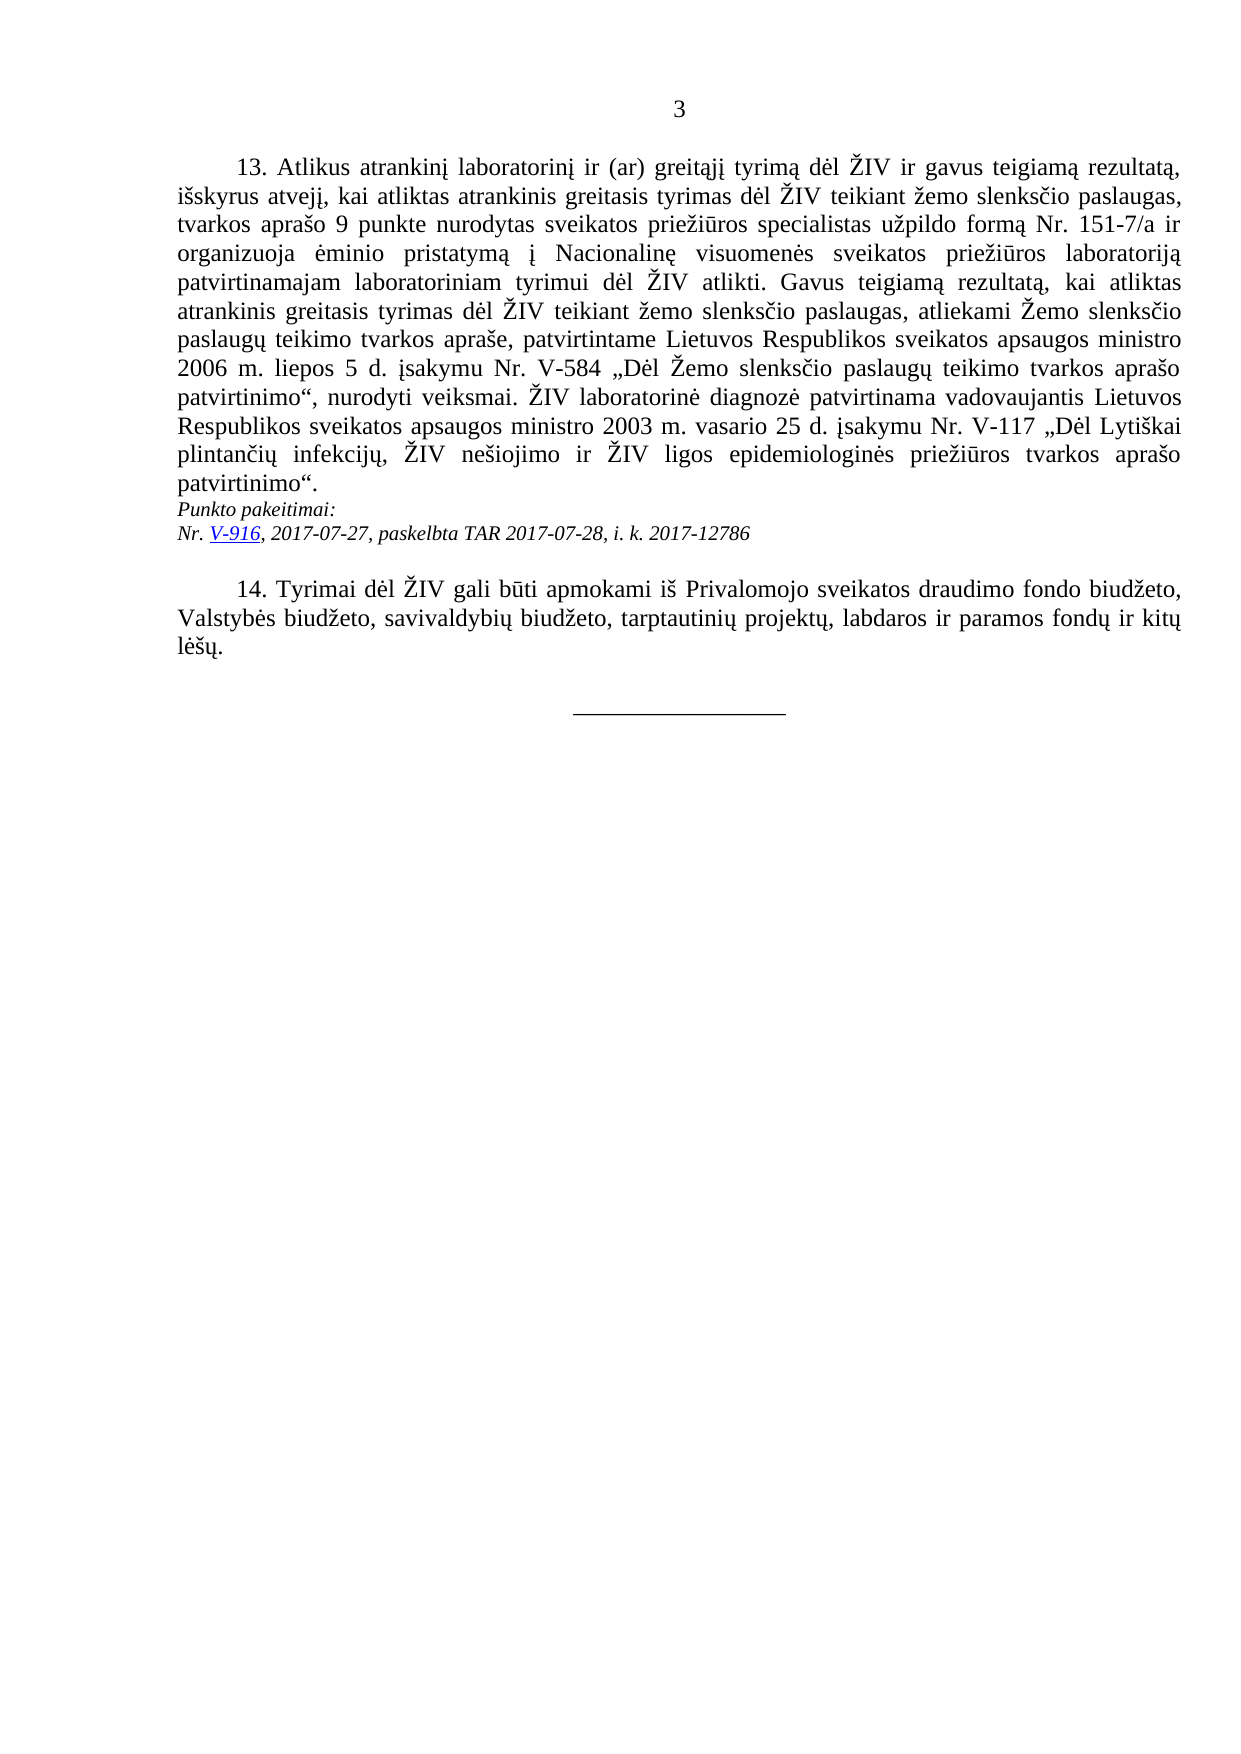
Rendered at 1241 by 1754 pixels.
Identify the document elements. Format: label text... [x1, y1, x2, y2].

text Punkto pakeitimai: [177, 497, 1182, 521]
text 14. Tyrimai dėl ŽIV gali būti apmokami iš Privalomojo sveikatos draudimo fondo biudžeto, Valstybės biudžeto, savivaldybių biudžeto, tarptautinių projektų, labdaros ir paramos fondų ir kitų lėšų. [177, 574, 1182, 660]
text _________________ [177, 689, 1182, 718]
text Nr. V-916, 2017-07-27, paskelbta TAR 2017-07-28, i. k. 2017-12786 [177, 521, 1182, 545]
text 13. Atlikus atrankinį laboratorinį ir (ar) greitąjį tyrimą dėl ŽIV ir gavus teigiamą rezultatą, išskyrus atvejį, kai atliktas atrankinis greitasis tyrimas dėl ŽIV teikiant žemo slenksčio paslaugas, tvarkos aprašo 9 punkte nurodytas sveikatos priežiūros specialistas užpildo formą Nr. 151-7/a ir organizuoja ėminio pristatymą į Nacionalinę visuomenės sveikatos priežiūros laboratoriją patvirtinamajam laboratoriniam tyrimui dėl ŽIV atlikti. Gavus teigiamą rezultatą, kai atliktas atrankinis greitasis tyrimas dėl ŽIV teikiant žemo slenksčio paslaugas, atliekami Žemo slenksčio paslaugų teikimo tvarkos apraše, patvirtintame Lietuvos Respublikos sveikatos apsaugos ministro 2006 m. liepos 5 d. įsakymu Nr. V-584 „Dėl Žemo slenksčio paslaugų teikimo tvarkos aprašo patvirtinimo“, nurodyti veiksmai. ŽIV laboratorinė diagnozė patvirtinama vadovaujantis Lietuvos Respublikos sveikatos apsaugos ministro 2003 m. vasario 25 d. įsakymu Nr. V-117 „Dėl Lytiškai plintančių infekcijų, ŽIV nešiojimo ir ŽIV ligos epidemiologinės priežiūros tvarkos aprašo patvirtinimo“. [177, 152, 1182, 497]
